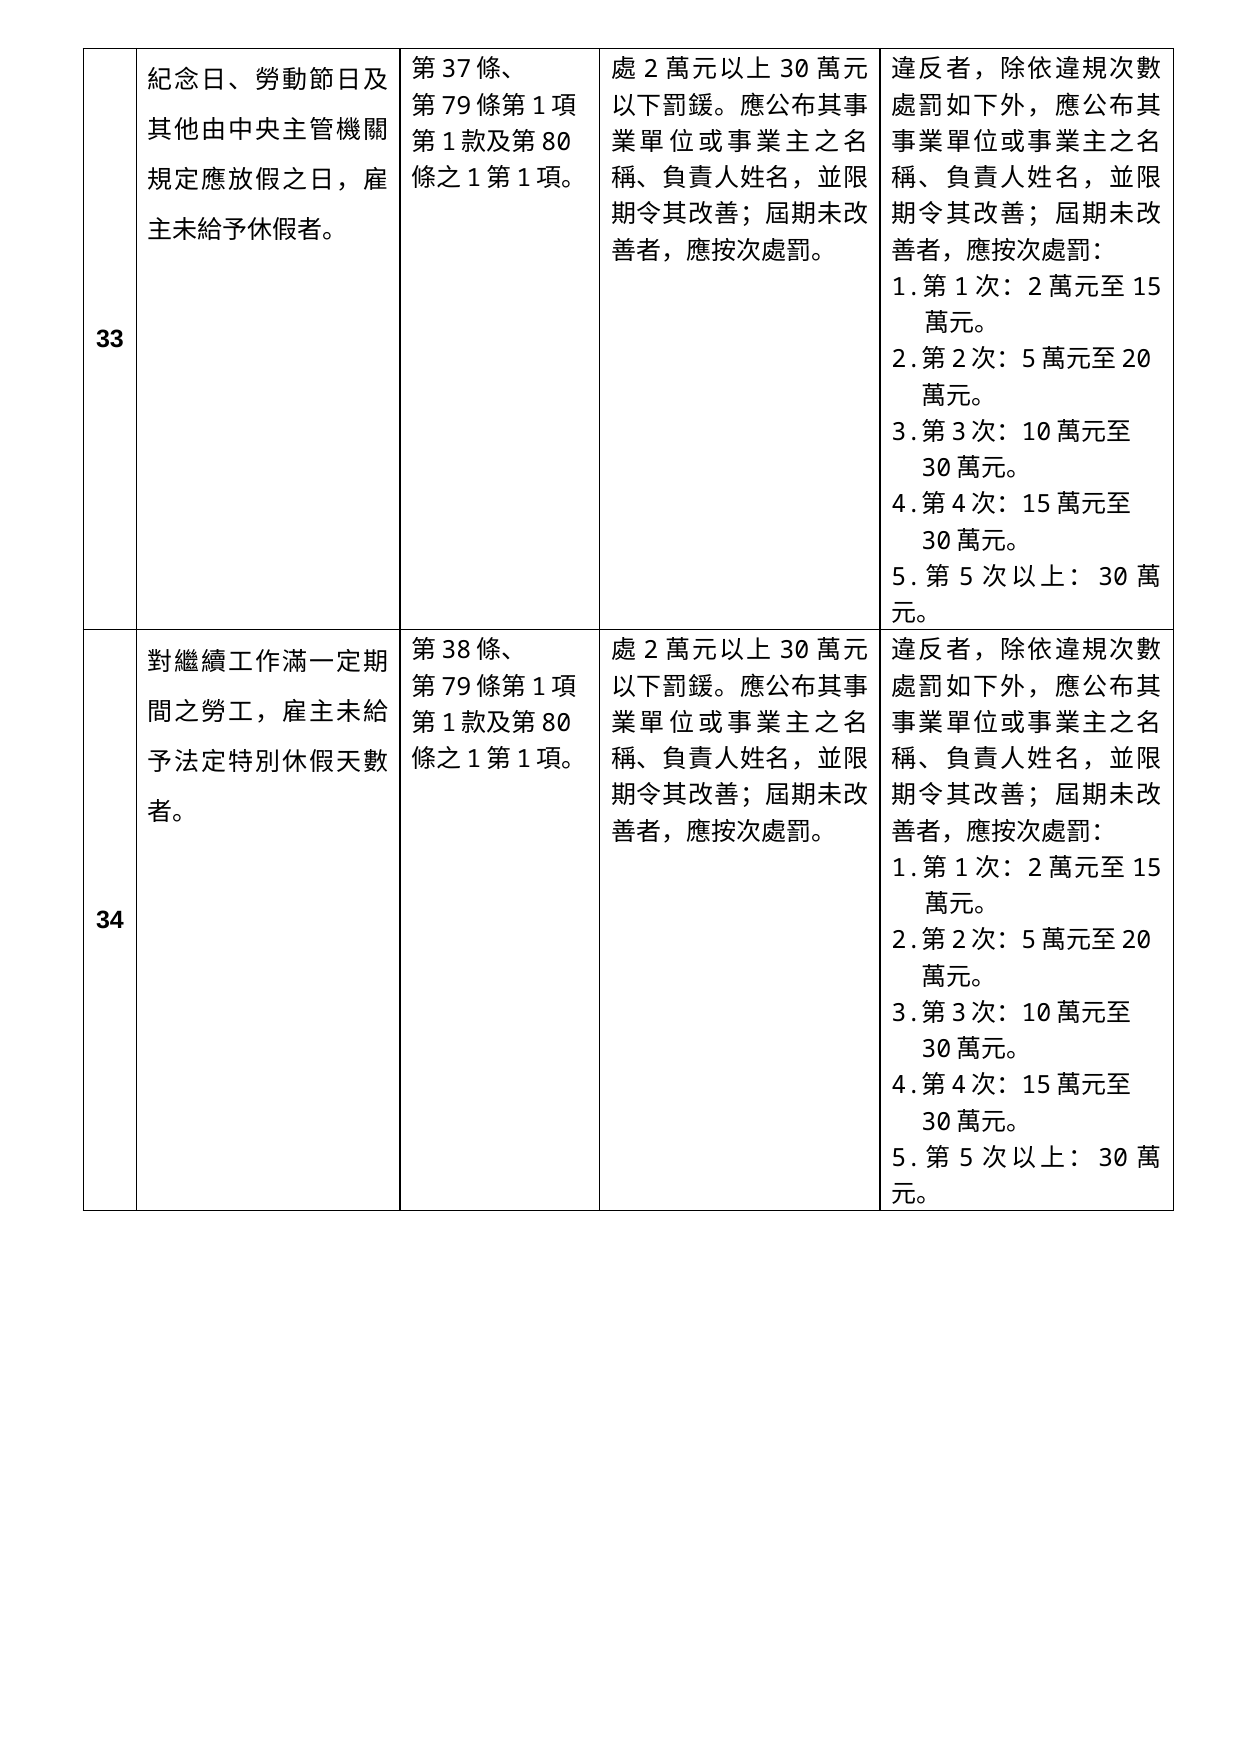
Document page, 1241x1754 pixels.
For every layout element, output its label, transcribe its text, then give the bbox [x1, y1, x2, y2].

table_cell 第37條、 第79條第1項第1款及第80條之1第1項。 [401, 49, 599, 629]
table_cell 違反者，除依違規次數處罰如下外，應公布其事業單位或事業主之名稱、負責人姓名，並限期令其改善；屆期未改善者，應按次處罰： 1.第1次：2萬元至15萬元。 2.第2次：5萬元至20 萬元。 3.第3次：10萬元至 30萬元。 4.第4次：15萬元至 30萬元。 5.第5次以上：30萬元。 [881, 49, 1173, 629]
table_cell 違反者，除依違規次數處罰如下外，應公布其事業單位或事業主之名稱、負責人姓名，並限期令其改善；屆期未改善者，應按次處罰： 1.第1次：2萬元至15萬元。 2.第2次：5萬元至20 萬元。 3.第3次：10萬元至 30萬元。 4.第4次：15萬元至 30萬元。 5.第5次以上：30萬元。 [881, 630, 1173, 1210]
table_cell 33 [84, 49, 136, 629]
table_cell 第38條、 第79條第1項第1款及第80條之1第1項。 [401, 630, 599, 1210]
table_cell 處2萬元以上30萬元以下罰鍰。應公布其事業單位或事業主之名稱、負責人姓名，並限期令其改善；屆期未改善者，應按次處罰。 [600, 630, 879, 1210]
table_cell 處2萬元以上30萬元以下罰鍰。應公布其事業單位或事業主之名稱、負責人姓名，並限期令其改善；屆期未改善者，應按次處罰。 [600, 49, 879, 629]
table_cell 紀念日、勞動節日及其他由中央主管機關規定應放假之日，雇主未給予休假者。 [137, 49, 399, 629]
table_cell 34 [84, 630, 136, 1210]
table_cell 對繼續工作滿一定期間之勞工，雇主未給予法定特別休假天數者。 [137, 630, 399, 1210]
